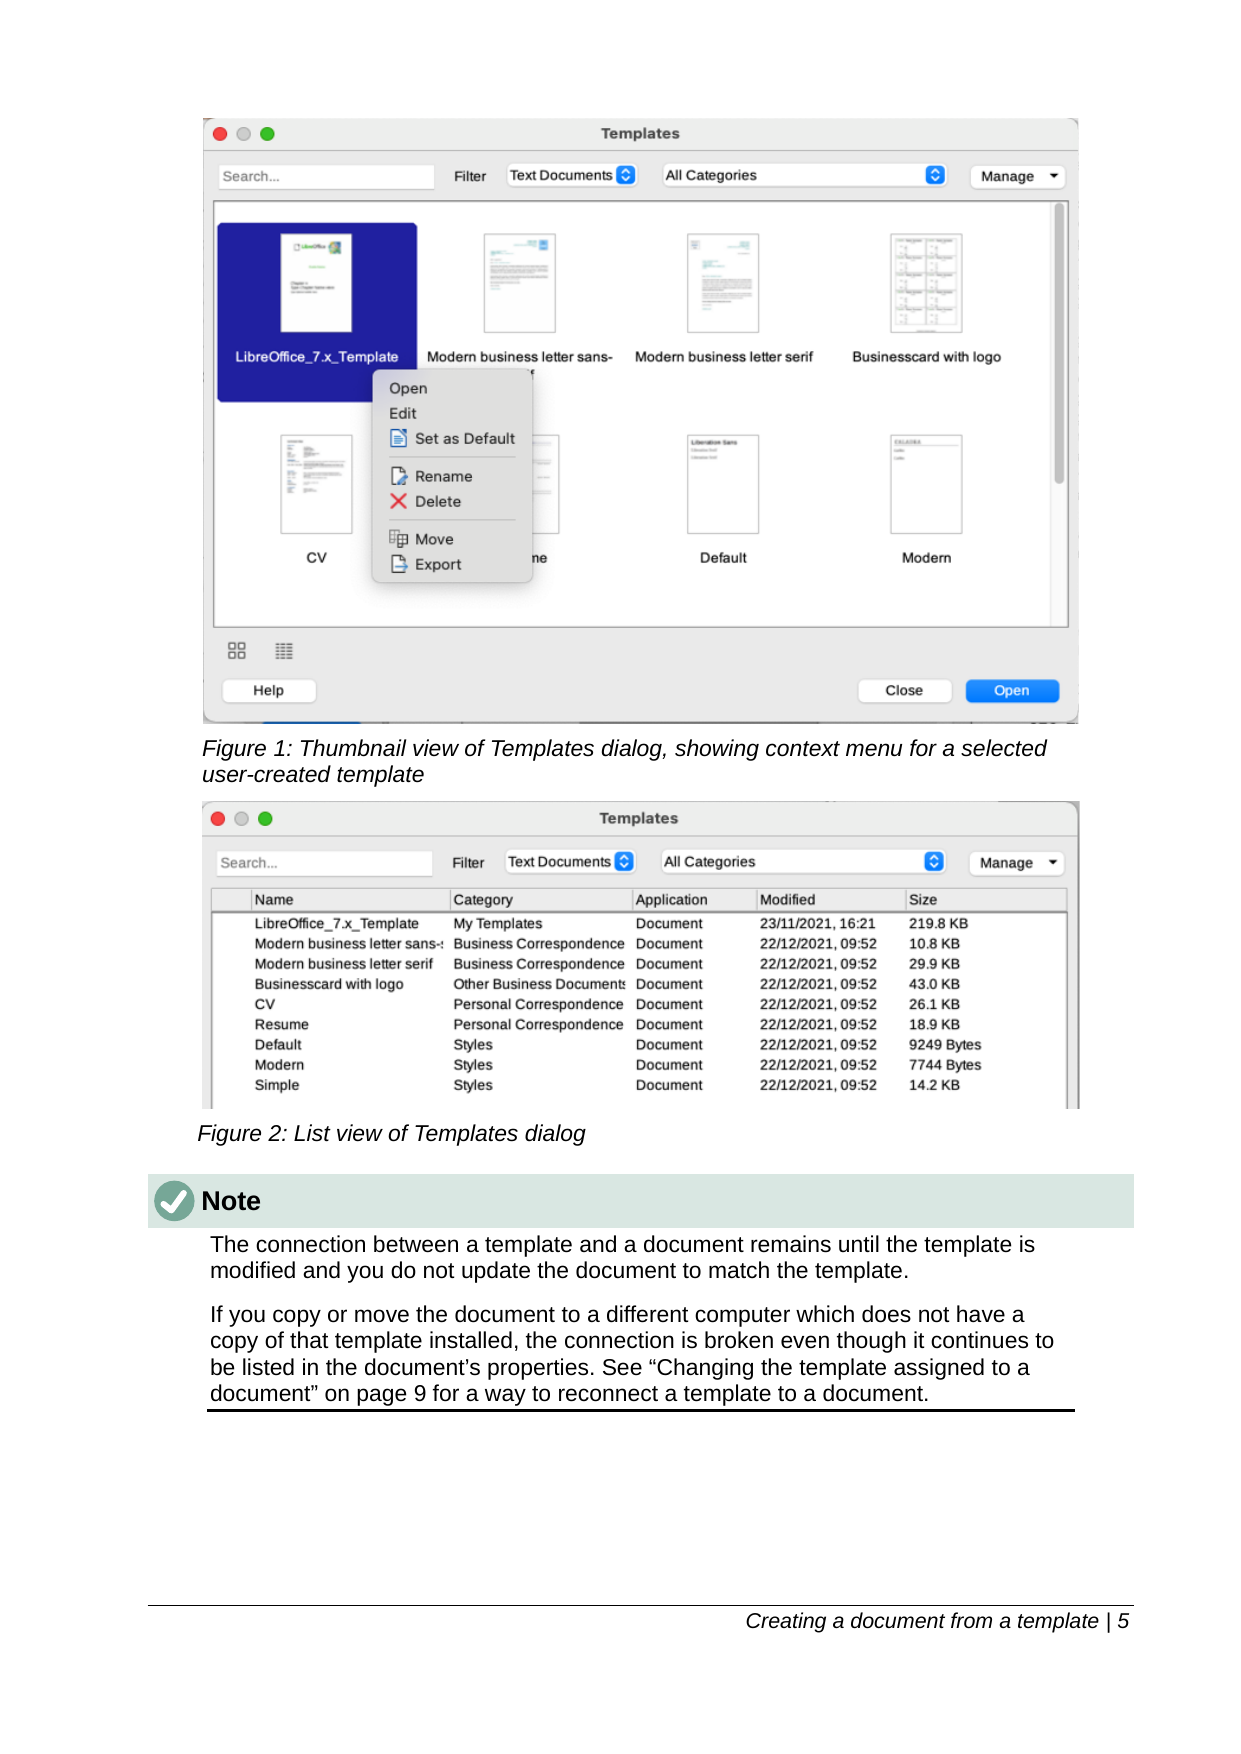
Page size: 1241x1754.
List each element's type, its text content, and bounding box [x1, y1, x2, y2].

text The connection between a template and a document remains until the template is modified and you do not update the document to match the template. [207, 1228, 1075, 1283]
text Figure 2: List view of Templates dialog [197, 1120, 1085, 1146]
text If you copy or move the document to a different computer which does not have a copy of that template installed, the connection is broken even though it continues to be listed in the document’s properties. See “Changing the template assigned to a document” on page 10 for a way to reconnect a template to a document. [207, 1298, 1075, 1409]
text Figure 1: Thumbnail view of Templates dialog, showing context menu for a selected user-created template [202, 735, 1080, 788]
subtitle Note [148, 1174, 1134, 1228]
picture [203, 118, 1079, 724]
picture [202, 801, 1080, 1109]
